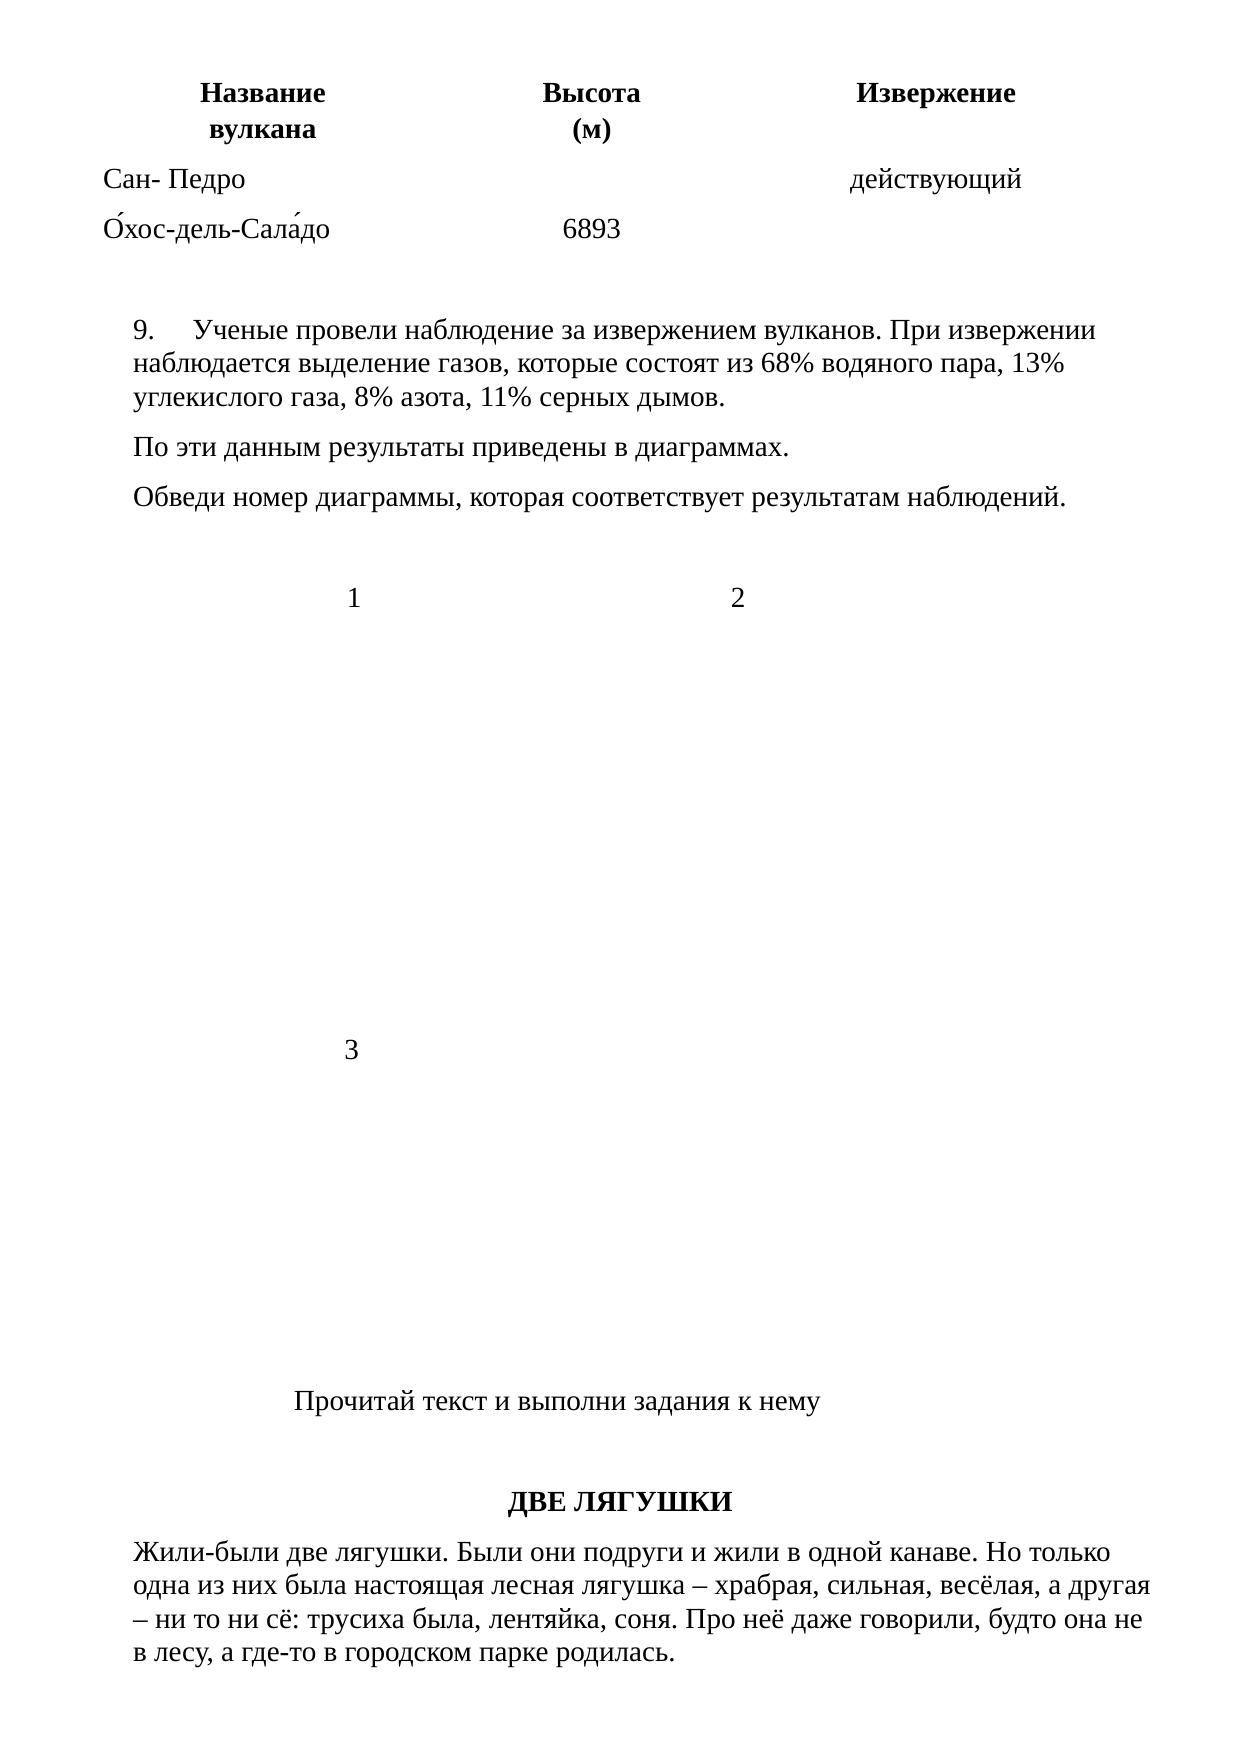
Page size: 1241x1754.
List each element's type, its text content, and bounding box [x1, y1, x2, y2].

table_header 1 [151, 580, 557, 630]
table_header 2 [557, 580, 918, 630]
table_header [595, 1032, 1082, 1082]
table_cell Сан- Педро [92, 161, 433, 212]
list По эти данным результаты приведены в диаграммах. [133, 429, 1107, 463]
list ДВЕ ЛЯГУШКИ [133, 1484, 1107, 1517]
table_cell 6893 [434, 212, 750, 262]
table_cell О́хос-дель-Сала́до [92, 212, 433, 262]
table_cell действующий [750, 161, 1122, 212]
table_cell [750, 212, 1122, 262]
list Обведи номер диаграммы, которая соответствует результатам наблюдений. [133, 479, 1107, 513]
list Жили-были две лягушки. Были они подруги и жили в одной канаве. Но только одна из них была настоящая лесная лягушка – храбрая, сильная, весёлая, а другая – ни то ни сё: трусиха была, лентяйка, соня. Про неё даже говорили, будто она не в лесу, а где-то в городском парке родилась. [133, 1534, 1152, 1668]
table_header Название вулкана [92, 75, 433, 161]
table_header Извержение [750, 75, 1122, 161]
list Ученые провели наблюдение за извержением вулканов. При извержении наблюдается выделение газов, которые состоят из 68% водяного пара, 13% углекислого газа, 8% азота, 11% серных дымов. [133, 312, 1107, 413]
table_header Высота (м) [434, 75, 750, 161]
table_cell [434, 161, 750, 212]
table_header 3 [108, 1032, 595, 1082]
table_header Прочитай текст и выполни задания к нему [108, 1383, 1007, 1433]
